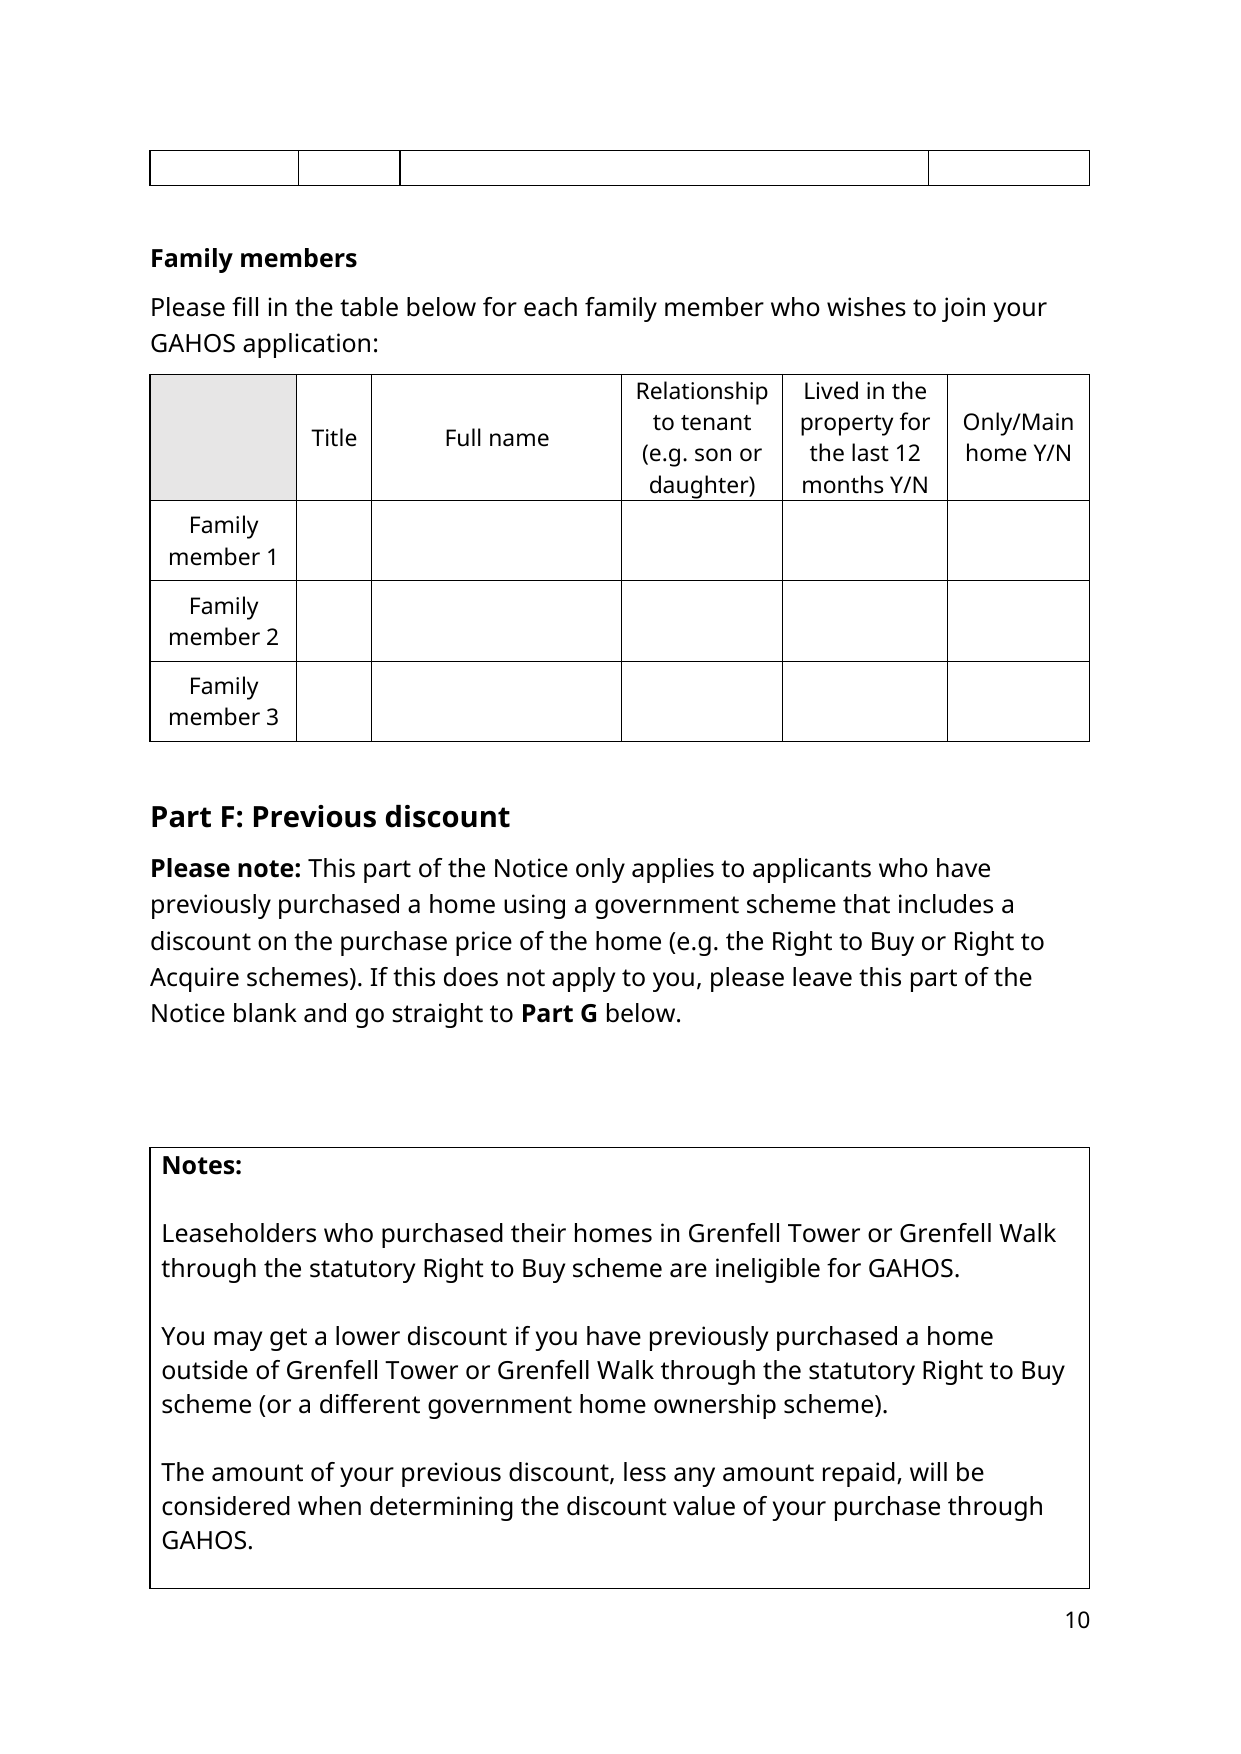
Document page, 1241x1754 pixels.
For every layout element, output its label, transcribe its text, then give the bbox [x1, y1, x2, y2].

table_cell Family member 3 [151, 662, 296, 741]
table_cell Family member 2 [151, 581, 296, 661]
table_cell [622, 501, 782, 580]
table_header Full name [372, 375, 621, 500]
text Please fill in the table below for each family member who wishes to join your GAHOS application: [150, 289, 1090, 359]
table_cell [783, 662, 947, 741]
table_header [151, 375, 296, 500]
table_cell [783, 581, 947, 661]
table_cell [297, 581, 371, 661]
table_cell [622, 662, 782, 741]
text Part F: Previous discount [150, 797, 1090, 836]
table_cell [929, 151, 1089, 185]
table_cell [948, 581, 1089, 661]
table_cell [783, 501, 947, 580]
table_header Only/Main home Y/N [948, 375, 1089, 500]
table_cell Family member 1 [151, 501, 296, 580]
table_header Notes: Leaseholders who purchased their homes in Grenfell Tower or Grenfell Walk through the statutory Right to Buy scheme are ineligible for GAHOS. You may get a lower discount if you have previously purchased a home outside of Grenfell Tower or Grenfell Walk through the statutory Right to Buy scheme (or a different government home ownership scheme). The amount of your previous discount, less any amount repaid, will be considered when determining the discount value of your purchase through GAHOS. [151, 1148, 1089, 1588]
table_cell [948, 662, 1089, 741]
table_cell [401, 151, 928, 185]
table_cell [372, 501, 621, 580]
table_cell [948, 501, 1089, 580]
table_header Title [297, 375, 371, 500]
table_cell [297, 662, 371, 741]
table_cell [299, 151, 399, 185]
table_cell [151, 151, 298, 185]
table_cell [372, 662, 621, 741]
text Family members [150, 241, 1090, 275]
text Please note: This part of the Notice only applies to applicants who have previously purchased a home using a government scheme that includes a discount on the purchase price of the home (e.g. the Right to Buy or Right to Acquire schemes). If this does not apply to you, please leave this part of the Notice blank and go straight to Part G below. [150, 851, 1090, 1029]
table_cell [372, 581, 621, 661]
table_cell [622, 581, 782, 661]
table_cell [297, 501, 371, 580]
table_header Relationship to tenant (e.g. son or daughter) [622, 375, 782, 500]
table_header Lived in the property for the last 12 months Y/N [783, 375, 947, 500]
